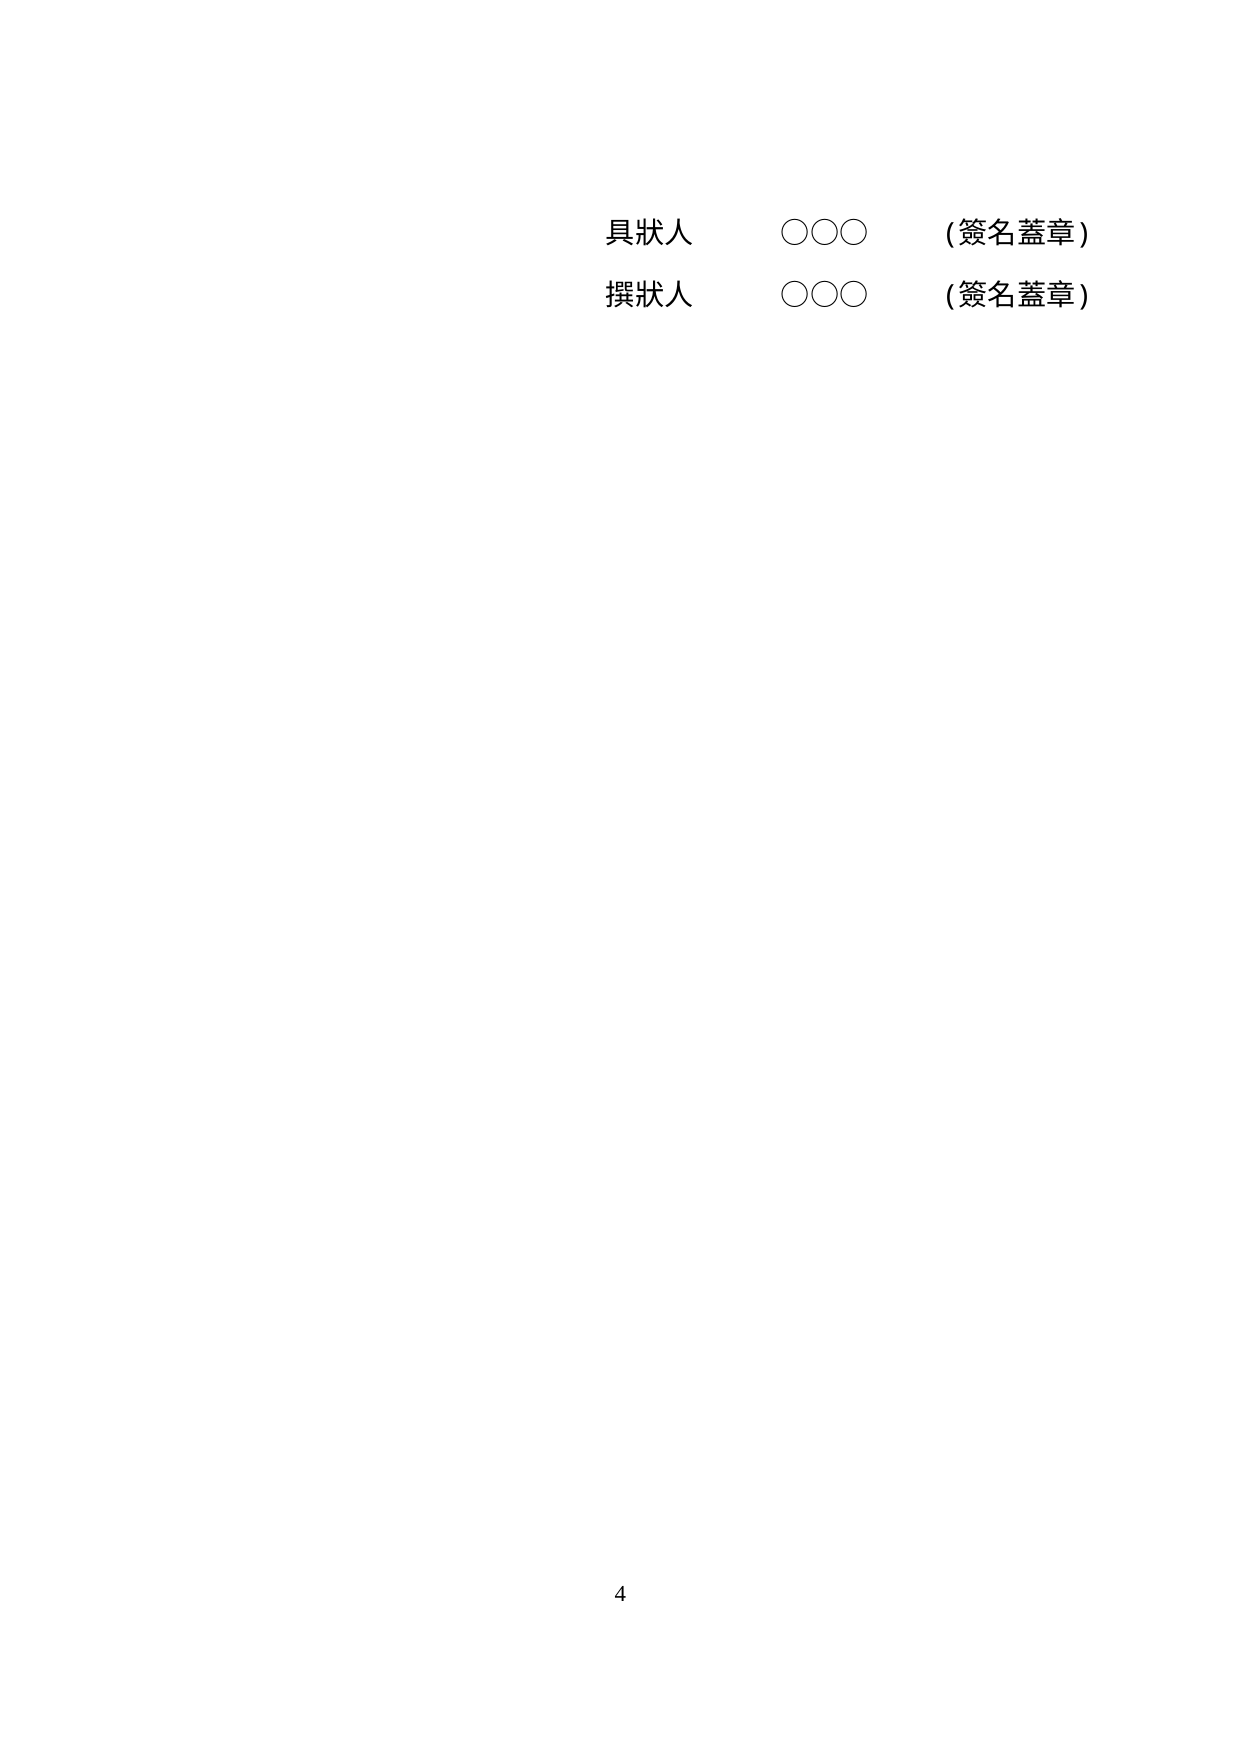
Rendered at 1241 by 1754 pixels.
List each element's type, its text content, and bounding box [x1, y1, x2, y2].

text 具狀人 ○○○ (簽名蓋章) [148, 189, 1092, 251]
text 撰狀人 ○○○ (簽名蓋章) [148, 251, 1092, 314]
